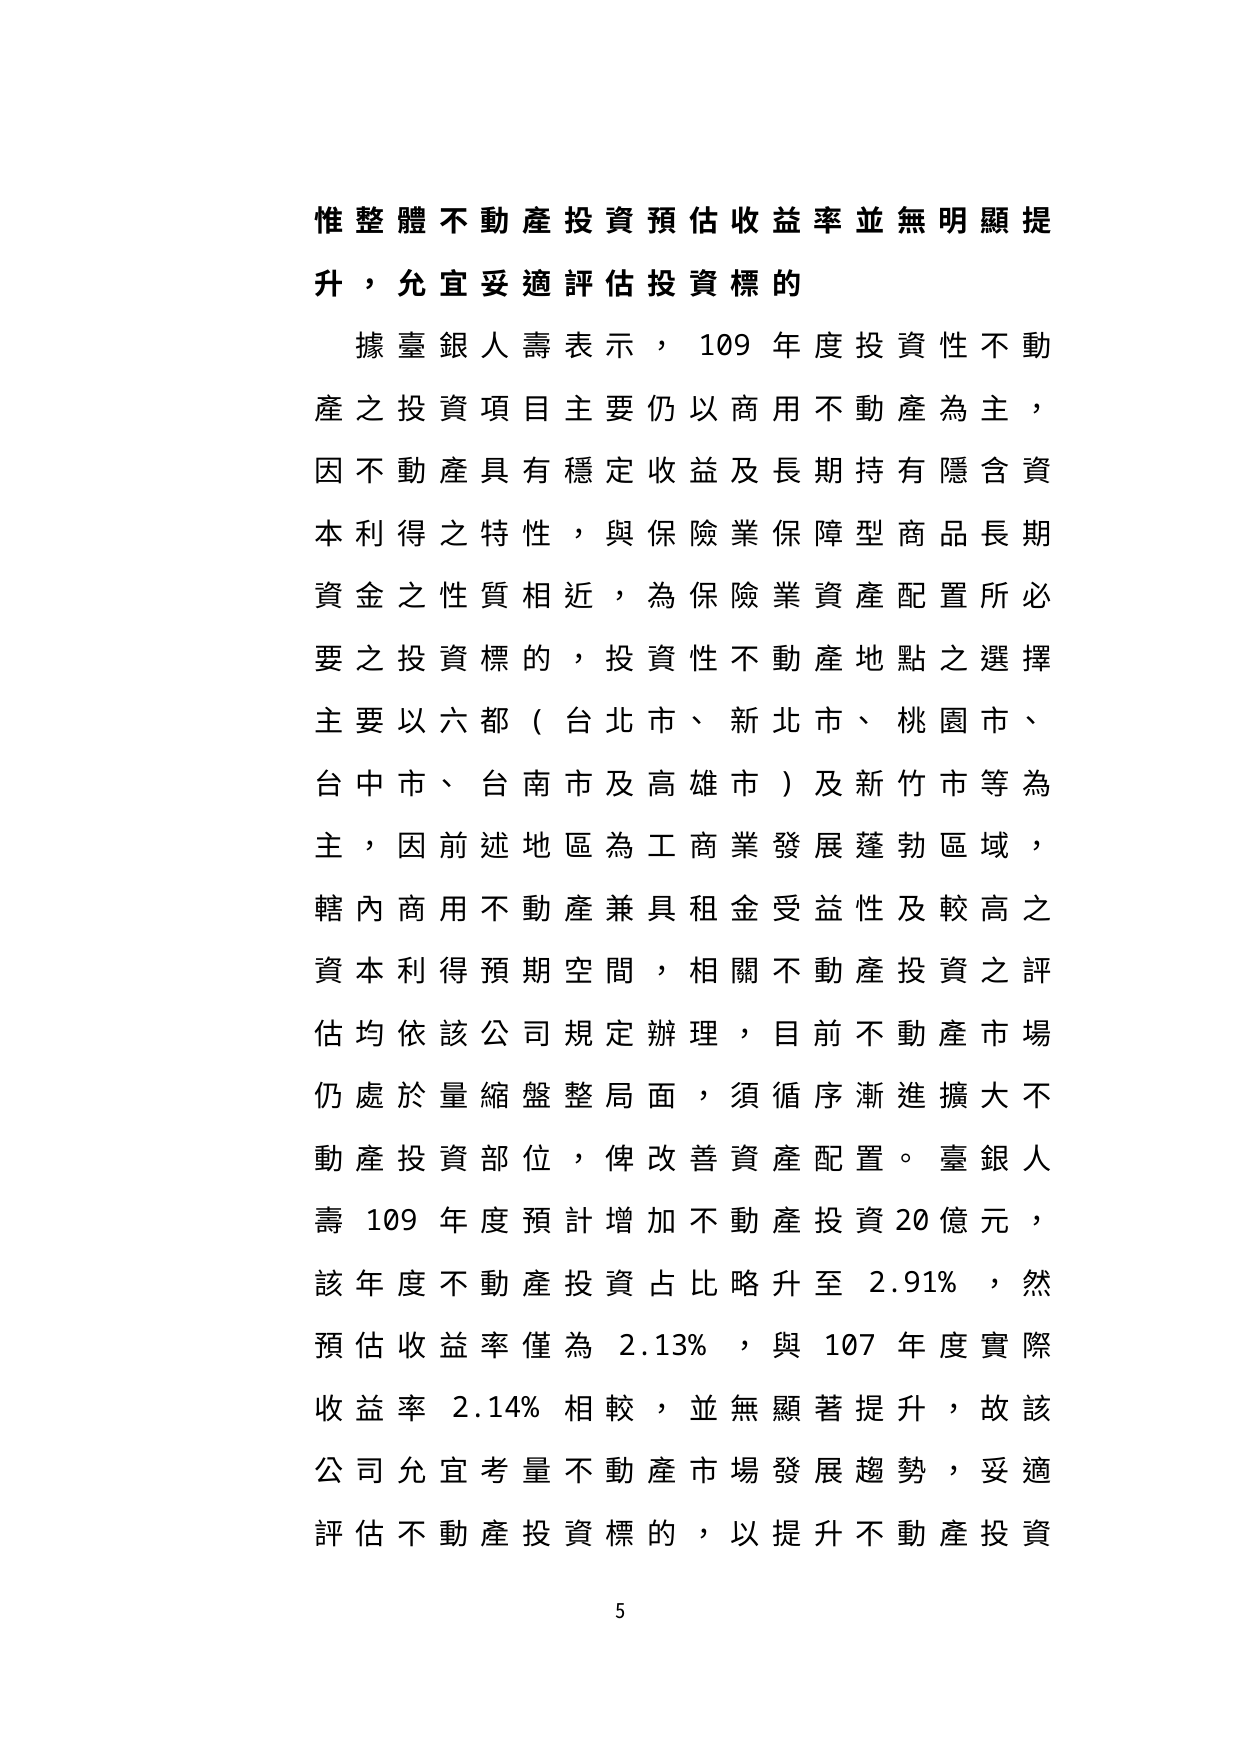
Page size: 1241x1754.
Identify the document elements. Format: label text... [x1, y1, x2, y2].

text 據臺銀人壽表示，109年度投資性不動產之投資項目主要仍以商用不動產為主，因不動產具有穩定收益及長期持有隱含資本利得之特性，與保險業保障型商品長期資金之性質相近，為保險業資產配置所必要之投資標的，投資性不動產地點之選擇主要以六都(台北市、新北市、桃園市、台中市、台南市及高雄市)及新竹市等為主，因前述地區為工商業發展蓬勃區域，轄內商用不動產兼具租金受益性及較高之資本利得預期空間，相關不動產投資之評估均依該公司規定辦理，目前不動產市場仍處於量縮盤整局面，須循序漸進擴大不動產投資部位，俾改善資產配置。臺銀人壽109年度預計增加不動產投資20億元，該年度不動產投資占比略升至2.91%，然預估收益率僅為2.13%，與107年度實際收益率2.14%相較，並無顯著提升，故該公司允宜考量不動產市場發展趨勢，妥適評估不動產投資標的，以提升不動產投資 [271, 302, 1058, 1552]
text 惟整體不動產投資預估收益率並無明顯提升，允宜妥適評估投資標的 [242, 177, 1058, 302]
